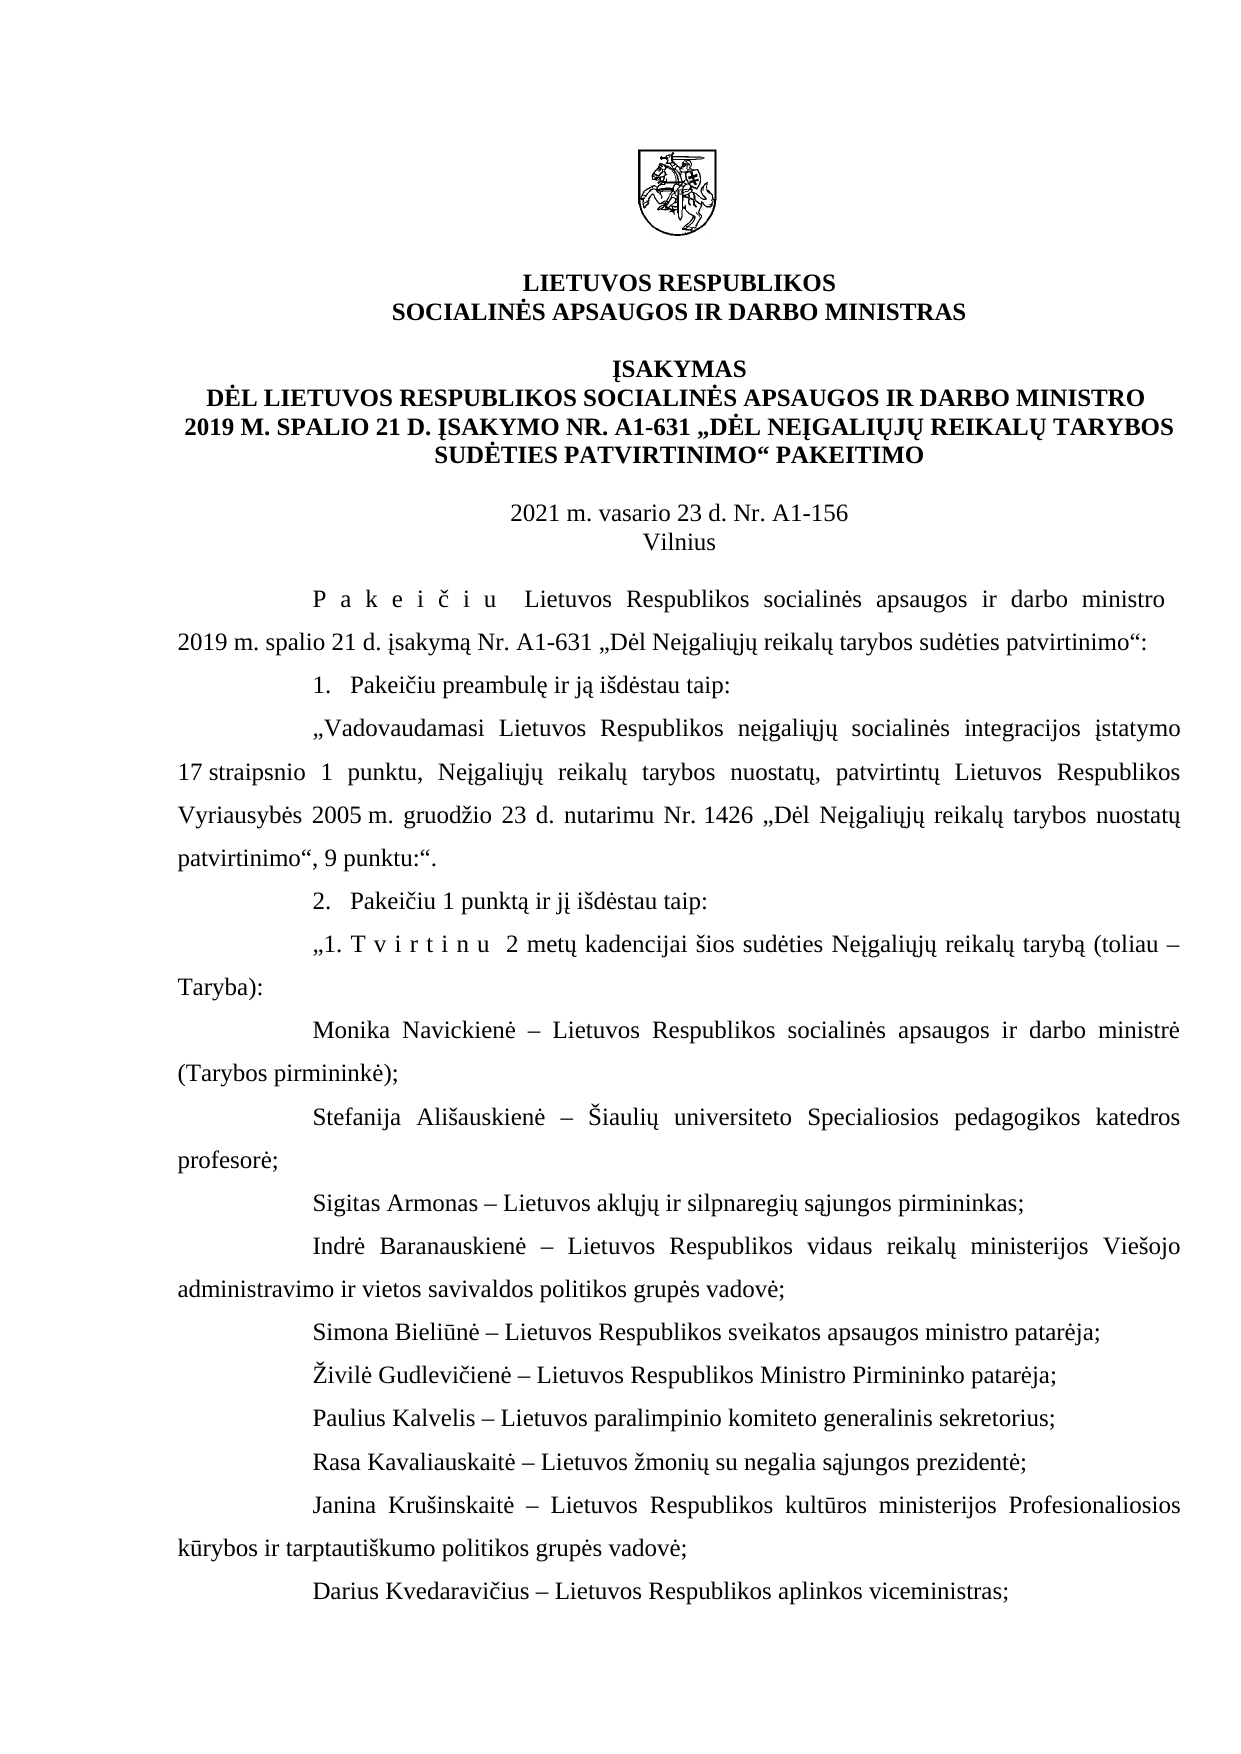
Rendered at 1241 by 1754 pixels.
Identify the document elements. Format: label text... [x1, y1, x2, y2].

text Paulius Kalvelis – Lietuvos paralimpinio komiteto generalinis sekretorius; [177, 1403, 1181, 1432]
text DĖL LIETUVOS RESPUBLIKOS SOCIALINĖS APSAUGOS IR DARBO MINISTRO 2019 M. SPALIO 21 D. ĮSAKYMO NR. A1-631 „DĖL NEĮGALIŲJŲ REIKALŲ TARYBOS SUDĖTIES PATVIRTINIMO“ PAKEITIMO [177, 383, 1181, 469]
text Janina Krušinskaitė – Lietuvos Respublikos kultūros ministerijos Profesionaliosios kūrybos ir tarptautiškumo politikos grupės vadovė; [177, 1490, 1181, 1562]
text Monika Navickienė – Lietuvos Respublikos socialinės apsaugos ir darbo ministrė (Tarybos pirmininkė); [177, 1015, 1181, 1087]
text P a k e i č i u Lietuvos Respublikos socialinės apsaugos ir darbo ministro 2019 m. spalio 21 d. įsakymą Nr. A1-631 „Dėl Neįgaliųjų reikalų tarybos sudėties patvirtinimo“: [177, 584, 1181, 656]
text Darius Kvedaravičius – Lietuvos Respublikos aplinkos viceministras; [177, 1576, 1181, 1605]
text Sigitas Armonas – Lietuvos aklųjų ir silpnaregių sąjungos pirmininkas; [177, 1188, 1181, 1217]
text „1. T v i r t i n u 2 metų kadencijai šios sudėties Neįgaliųjų reikalų tarybą (toliau – Taryba): [177, 929, 1181, 1001]
text Simona Bieliūnė – Lietuvos Respublikos sveikatos apsaugos ministro patarėja; [177, 1317, 1181, 1346]
text Rasa Kavaliauskaitė – Lietuvos žmonių su negalia sąjungos prezidentė; [177, 1447, 1181, 1475]
text Stefanija Ališauskienė – Šiaulių universiteto Specialiosios pedagogikos katedros profesorė; [177, 1102, 1181, 1173]
text 2021 m. vasario 23 d. Nr. A1-156 [177, 498, 1181, 527]
text Vilnius [177, 527, 1181, 555]
text 1. Pakeičiu preambulę ir ją išdėstau taip: [312, 670, 1181, 699]
text Živilė Gudlevičienė – Lietuvos Respublikos Ministro Pirmininko patarėja; [177, 1360, 1181, 1389]
text Indrė Baranauskienė – Lietuvos Respublikos vidaus reikalų ministerijos Viešojo administravimo ir vietos savivaldos politikos grupės vadovė; [177, 1231, 1181, 1303]
text „Vadovaudamasi Lietuvos Respublikos neįgaliųjų socialinės integracijos įstatymo 17 straipsnio 1 punktu, Neįgaliųjų reikalų tarybos nuostatų, patvirtintų Lietuvos Respublikos Vyriausybės 2005 m. gruodžio 23 d. nutarimu Nr. 1426 „Dėl Neįgaliųjų reikalų tarybos nuostatų patvirtinimo“, 9 punktu:“. [177, 713, 1181, 872]
text LIETUVOS RESPUBLIKOS [177, 268, 1181, 297]
text SOCIALINĖS APSAUGOS IR DARBO MINISTRAS [177, 297, 1181, 325]
text ĮSAKYMAS [177, 354, 1181, 383]
text 2. Pakeičiu 1 punktą ir jį išdėstau taip: [312, 886, 1181, 915]
